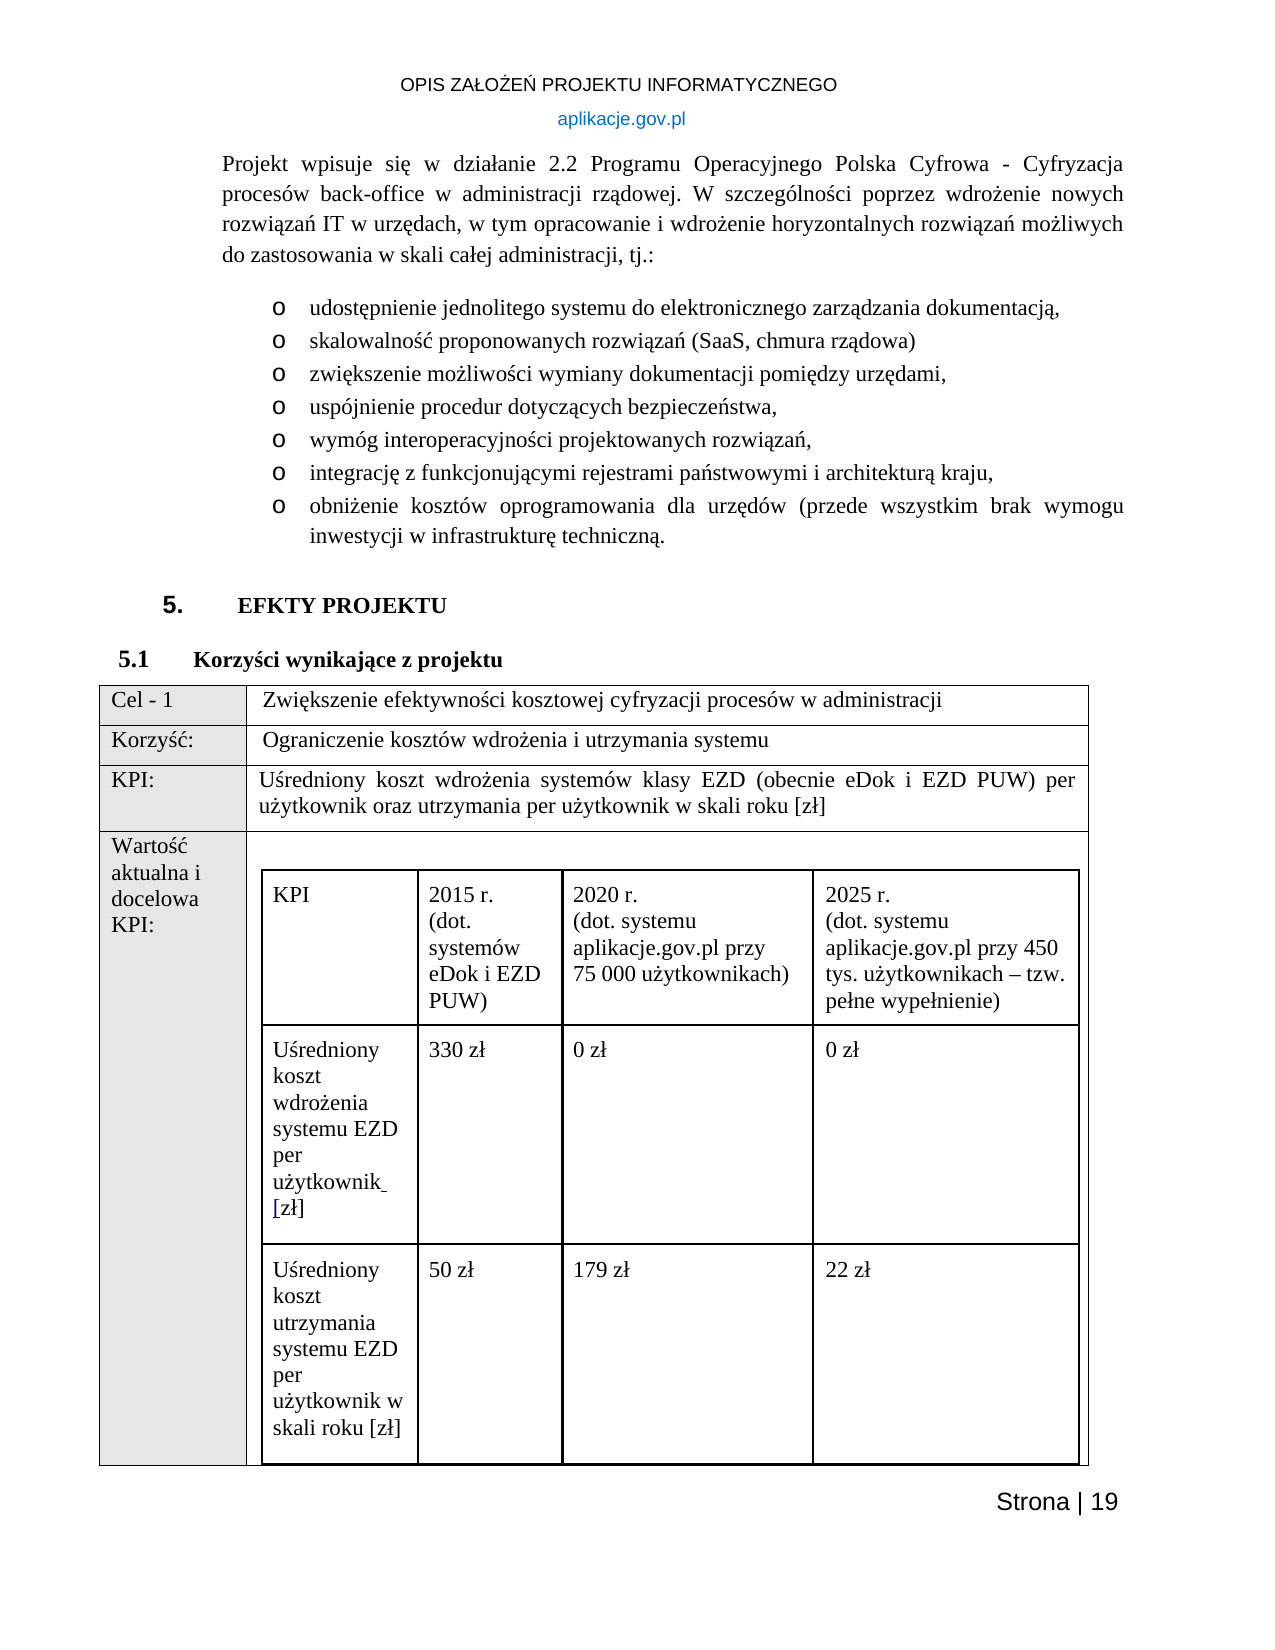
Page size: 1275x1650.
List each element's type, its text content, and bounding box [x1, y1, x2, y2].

list zwiększenie możliwości wymiany dokumentacji pomiędzy urzędami, [272, 358, 1125, 386]
table_cell 0 zł [814, 1026, 1078, 1243]
list skalowalność proponowanych rozwiązań (SaaS, chmura rządowa) [272, 325, 1125, 353]
table_cell 0 zł [564, 1026, 812, 1243]
table_cell Uśredniony koszt wdrożenia systemu EZD per użytkownik [zł] [263, 1026, 417, 1243]
list Korzyści wynikające z projektu [118, 644, 1125, 673]
table_cell Korzyść: [100, 726, 246, 765]
list udostępnienie jednolitego systemu do elektronicznego zarządzania dokumentacją, [272, 292, 1125, 320]
list uspójnienie procedur dotyczących bezpieczeństwa, [272, 391, 1125, 419]
table_cell Ograniczenie kosztów wdrożenia i utrzymania systemu [247, 726, 1088, 765]
text Projekt wpisuje się w działanie 2.2 Programu Operacyjnego Polska Cyfrowa - Cyfryzacja procesów back-office w administracji rządowej. W szczególności poprzez wdrożenie nowych rozwiązań IT w urzędach, w tym opracowanie i wdrożenie horyzontalnych rozwiązań możliwych do zastosowania w skali całej administracji, tj.: [222, 150, 1125, 267]
list integrację z funkcjonującymi rejestrami państwowymi i architekturą kraju, [272, 457, 1125, 486]
list wymóg interoperacyjności projektowanych rozwiązań, [272, 424, 1125, 452]
table_cell [247, 832, 1088, 1465]
table_cell 179 zł [564, 1245, 812, 1463]
table_cell Uśredniony koszt utrzymania systemu EZD per użytkownik w skali roku [zł] [263, 1245, 417, 1463]
table_header Zwiększenie efektywności kosztowej cyfryzacji procesów w administracji [247, 686, 1088, 725]
table_cell KPI: [100, 766, 246, 831]
table_header 2025 r. (dot. systemu aplikacje.gov.pl przy 450 tys. użytkownikach – tzw. pełne wypełnienie) [814, 871, 1078, 1023]
table_cell 330 zł [419, 1026, 561, 1243]
table_header KPI [263, 871, 417, 1023]
table_cell Wartość aktualna i docelowa KPI: [100, 832, 246, 1465]
table_cell Uśredniony koszt wdrożenia systemów klasy EZD (obecnie eDok i EZD PUW) per użytkownik oraz utrzymania per użytkownik w skali roku [zł] [247, 766, 1088, 831]
table_cell 22 zł [814, 1245, 1078, 1463]
table_header 2020 r. (dot. systemu aplikacje.gov.pl przy 75 000 użytkownikach) [564, 871, 812, 1023]
table_cell 50 zł [419, 1245, 561, 1463]
list obniżenie kosztów oprogramowania dla urzędów (przede wszystkim brak wymogu inwestycji w infrastrukturę techniczną. [272, 490, 1125, 549]
table_header Cel - 1 [100, 686, 246, 725]
table_header 2015 r. (dot. systemów eDok i EZD PUW) [419, 871, 561, 1023]
list EFKTY PROJEKTU [162, 590, 1125, 619]
